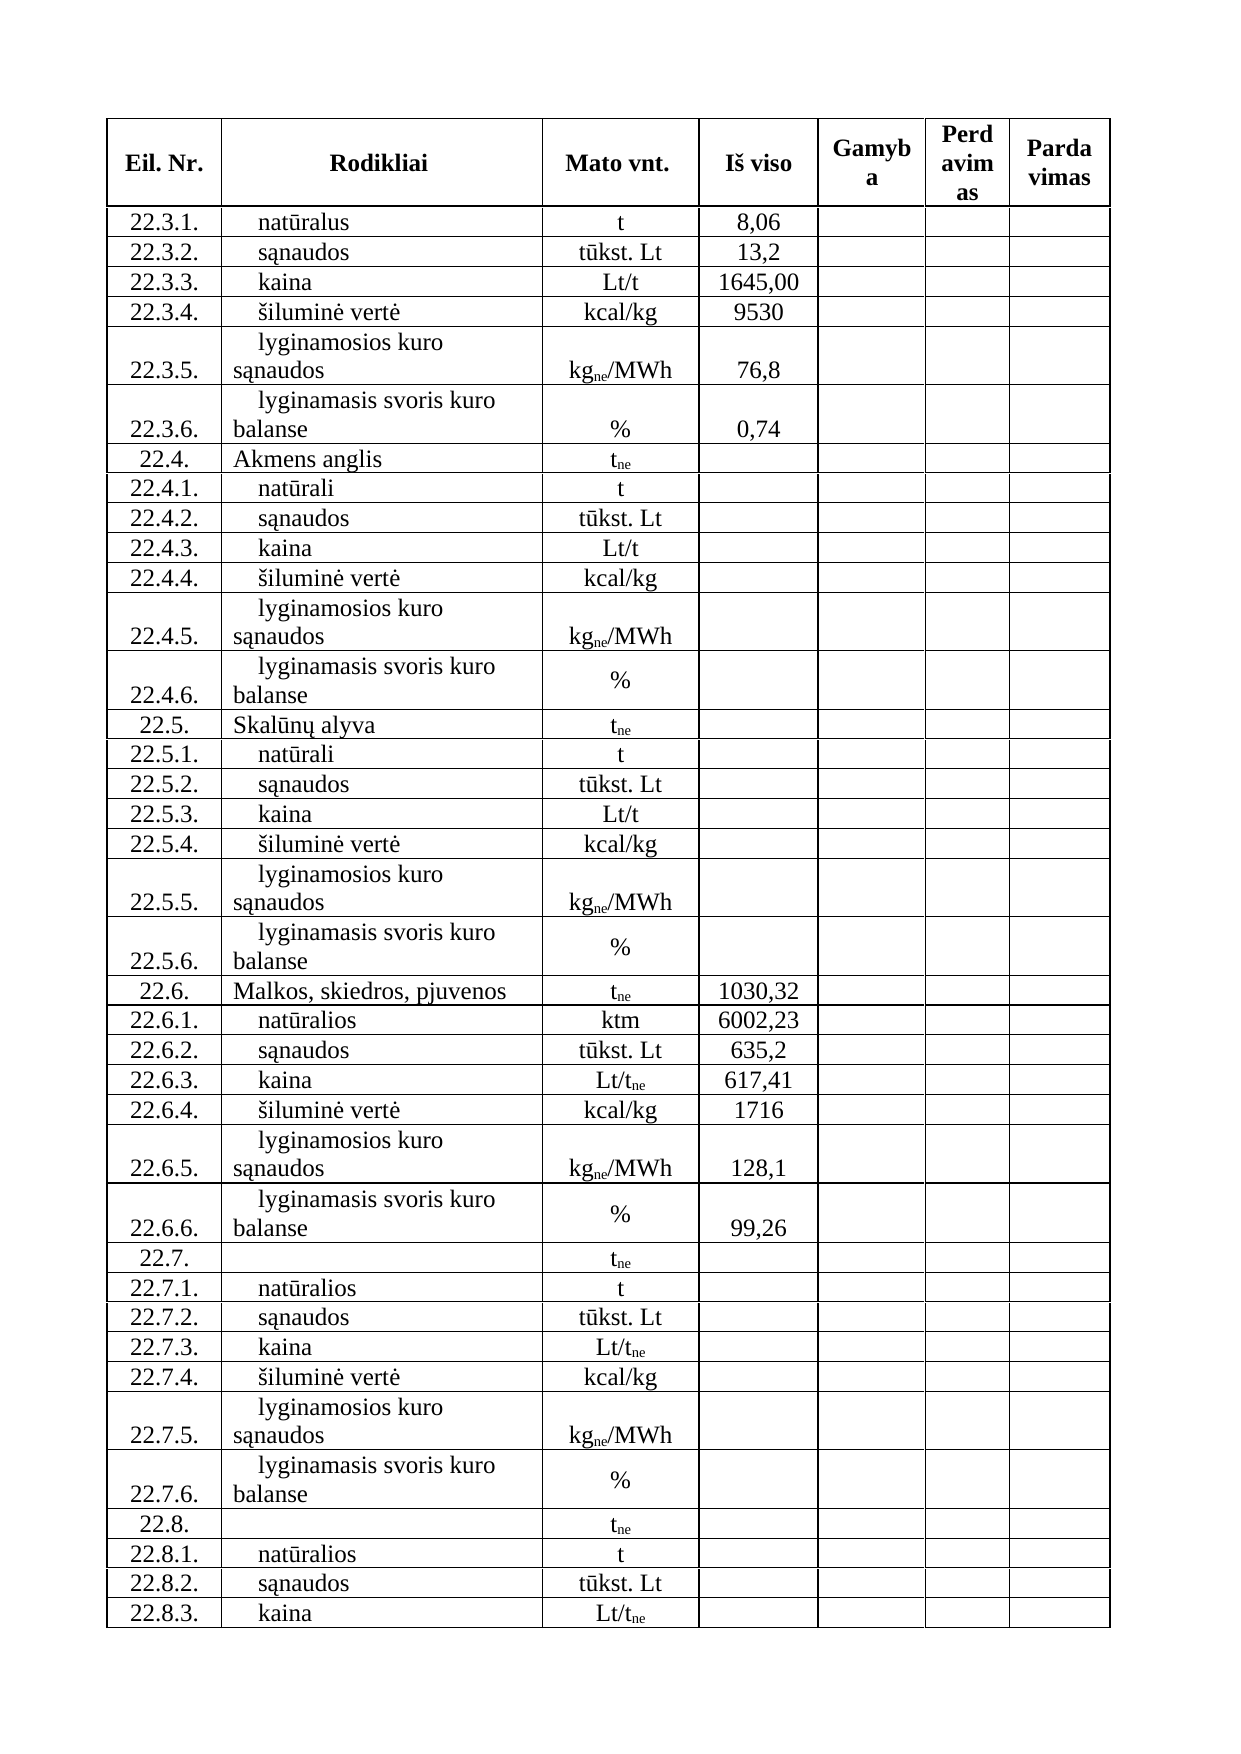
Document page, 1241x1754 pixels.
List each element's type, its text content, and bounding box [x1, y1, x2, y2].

table_cell 22.4. [108, 444, 221, 472]
table_cell natūrali [222, 740, 542, 768]
table_cell [819, 1509, 924, 1538]
table_cell 22.7.3. [108, 1332, 221, 1361]
table_cell [1010, 829, 1109, 858]
table_cell [700, 917, 817, 975]
table_cell [926, 1243, 1009, 1272]
table_cell [700, 1569, 817, 1597]
table_cell t [543, 740, 698, 768]
table_cell 22.6. [108, 976, 221, 1004]
table_cell kgne/MWh [543, 1125, 698, 1182]
table_cell 1030,32 [700, 976, 817, 1004]
table_cell 22.4.5. [108, 593, 221, 650]
table_cell [700, 474, 817, 502]
table_cell [1010, 799, 1109, 828]
table_cell [926, 208, 1009, 236]
table_cell [819, 1332, 924, 1361]
table_header Eil. Nr. [108, 119, 221, 205]
table_cell 22.5.1. [108, 740, 221, 768]
table_cell Lt/t [543, 533, 698, 562]
table_cell [700, 1303, 817, 1331]
table_cell 13,2 [700, 237, 817, 266]
table_cell 128,1 [700, 1125, 817, 1182]
table_cell 22.8.2. [108, 1569, 221, 1597]
table_cell 22.8. [108, 1509, 221, 1538]
table_cell [926, 1509, 1009, 1538]
table_cell [926, 1095, 1009, 1124]
table_header Iš viso [700, 119, 817, 205]
table_cell tūkst. Lt [543, 503, 698, 532]
table_cell [222, 1509, 542, 1538]
table_cell [926, 267, 1009, 296]
table_cell 22.3.4. [108, 297, 221, 326]
table_cell [700, 710, 817, 738]
table_cell [700, 1539, 817, 1567]
table_cell [1010, 710, 1109, 738]
table_cell sąnaudos [222, 1569, 542, 1597]
table_cell kcal/kg [543, 563, 698, 592]
table_cell 22.6.1. [108, 1006, 221, 1034]
table_cell [819, 474, 924, 502]
table_cell [819, 1125, 924, 1182]
table_cell 22.8.1. [108, 1539, 221, 1567]
table_cell [926, 1539, 1009, 1567]
table_cell 1716 [700, 1095, 817, 1124]
table_cell [926, 799, 1009, 828]
table_cell [1010, 1035, 1109, 1064]
table_cell [926, 1450, 1009, 1508]
table_cell [819, 1539, 924, 1567]
table_cell [700, 1450, 817, 1508]
table_cell [1010, 1243, 1109, 1272]
table_cell [819, 237, 924, 266]
table_cell [819, 297, 924, 326]
table_cell [819, 917, 924, 975]
table_cell [1010, 1539, 1109, 1567]
table_cell [1010, 267, 1109, 296]
table_cell [1010, 503, 1109, 532]
table_cell kaina [222, 1332, 542, 1361]
table_cell lyginamosios kuro sąnaudos [222, 327, 542, 384]
table_cell [819, 1569, 924, 1597]
table_cell 22.4.4. [108, 563, 221, 592]
table_cell Lt/tne [543, 1332, 698, 1361]
table_cell [700, 769, 817, 798]
table_cell [1010, 740, 1109, 768]
table_cell kgne/MWh [543, 859, 698, 916]
table_cell [1010, 651, 1109, 709]
table_cell 22.3.2. [108, 237, 221, 266]
table_cell [926, 859, 1009, 916]
table_cell sąnaudos [222, 237, 542, 266]
table_cell [700, 1332, 817, 1361]
table_cell % [543, 385, 698, 443]
table_cell lyginamasis svoris kuro balanse [222, 651, 542, 709]
table_cell tūkst. Lt [543, 1303, 698, 1331]
table_cell [819, 1450, 924, 1508]
table_cell lyginamasis svoris kuro balanse [222, 385, 542, 443]
table_cell natūralios [222, 1006, 542, 1034]
table_cell [700, 740, 817, 768]
table_cell [819, 710, 924, 738]
table_cell % [543, 651, 698, 709]
table_cell [819, 859, 924, 916]
table_cell [1010, 1569, 1109, 1597]
table_cell [819, 829, 924, 858]
table_cell 635,2 [700, 1035, 817, 1064]
table_cell [926, 385, 1009, 443]
table_cell sąnaudos [222, 503, 542, 532]
table_cell [926, 444, 1009, 472]
table_cell tūkst. Lt [543, 237, 698, 266]
table_cell [700, 503, 817, 532]
table_cell [1010, 1273, 1109, 1301]
table_cell 0,74 [700, 385, 817, 443]
table_cell % [543, 917, 698, 975]
table_cell [1010, 1362, 1109, 1391]
table_cell [819, 1303, 924, 1331]
table_cell Lt/t [543, 799, 698, 828]
table_cell [926, 829, 1009, 858]
table_cell 22.7. [108, 1243, 221, 1272]
table_cell kaina [222, 1065, 542, 1094]
table_cell [1010, 1184, 1109, 1242]
table_cell [1010, 533, 1109, 562]
table_cell 22.4.1. [108, 474, 221, 502]
table_cell [819, 1273, 924, 1301]
table_cell [926, 769, 1009, 798]
table_cell [1010, 1065, 1109, 1094]
table_cell [1010, 1125, 1109, 1182]
table_cell 22.5.6. [108, 917, 221, 975]
table_cell [819, 1065, 924, 1094]
table_cell [819, 740, 924, 768]
table_cell kaina [222, 533, 542, 562]
table_cell t [543, 1539, 698, 1567]
table_cell 617,41 [700, 1065, 817, 1094]
table_cell [1010, 1598, 1109, 1627]
table_cell kgne/MWh [543, 1392, 698, 1449]
table_cell [819, 976, 924, 1004]
table_cell sąnaudos [222, 769, 542, 798]
table_cell [926, 651, 1009, 709]
table_cell sąnaudos [222, 1035, 542, 1064]
table_cell 22.3.1. [108, 208, 221, 236]
table_cell [700, 829, 817, 858]
table_header Mato vnt. [543, 119, 698, 205]
table_cell t [543, 1273, 698, 1301]
table_cell [819, 503, 924, 532]
table_cell [819, 208, 924, 236]
table_cell šiluminė vertė [222, 563, 542, 592]
table_cell lyginamasis svoris kuro balanse [222, 1184, 542, 1242]
table_cell tne [543, 1243, 698, 1272]
table_cell [700, 533, 817, 562]
table_cell lyginamosios kuro sąnaudos [222, 1392, 542, 1449]
table_cell natūralios [222, 1539, 542, 1567]
table_cell 22.5.5. [108, 859, 221, 916]
table_cell [926, 533, 1009, 562]
table_cell lyginamosios kuro sąnaudos [222, 1125, 542, 1182]
table_cell kaina [222, 267, 542, 296]
table_cell Lt/tne [543, 1065, 698, 1094]
table_cell [926, 976, 1009, 1004]
table_cell Akmens anglis [222, 444, 542, 472]
table_cell [1010, 917, 1109, 975]
table_cell [926, 1035, 1009, 1064]
table_cell kgne/MWh [543, 327, 698, 384]
table_cell [1010, 327, 1109, 384]
table_cell [819, 593, 924, 650]
table_cell 22.4.3. [108, 533, 221, 562]
table_cell [1010, 859, 1109, 916]
table_cell [700, 859, 817, 916]
table_cell lyginamasis svoris kuro balanse [222, 917, 542, 975]
table_cell [819, 769, 924, 798]
table_cell tūkst. Lt [543, 1569, 698, 1597]
table_cell [700, 444, 817, 472]
table_cell kaina [222, 1598, 542, 1627]
table_cell 8,06 [700, 208, 817, 236]
table_cell [926, 1125, 1009, 1182]
table_cell [926, 1362, 1009, 1391]
table_cell [1010, 1509, 1109, 1538]
table_cell 22.5.4. [108, 829, 221, 858]
table_cell [819, 563, 924, 592]
table_cell 22.6.4. [108, 1095, 221, 1124]
table_cell 22.8.3. [108, 1598, 221, 1627]
table_cell 9530 [700, 297, 817, 326]
table_cell tūkst. Lt [543, 1035, 698, 1064]
table_cell Malkos, skiedros, pjuvenos [222, 976, 542, 1004]
table_cell 1645,00 [700, 267, 817, 296]
table_cell [819, 444, 924, 472]
table_cell tūkst. Lt [543, 769, 698, 798]
table_cell 22.5. [108, 710, 221, 738]
table_cell 22.7.6. [108, 1450, 221, 1508]
table_cell 22.7.4. [108, 1362, 221, 1391]
table_cell [1010, 1392, 1109, 1449]
table_cell 22.6.2. [108, 1035, 221, 1064]
table_cell tne [543, 976, 698, 1004]
table_cell [819, 327, 924, 384]
table_cell % [543, 1184, 698, 1242]
table_cell lyginamosios kuro sąnaudos [222, 593, 542, 650]
table_cell [819, 1184, 924, 1242]
table_cell t [543, 474, 698, 502]
table_cell [222, 1243, 542, 1272]
table_cell šiluminė vertė [222, 1095, 542, 1124]
table_cell [819, 1392, 924, 1449]
table_cell [819, 1095, 924, 1124]
table_cell [1010, 1303, 1109, 1331]
table_cell 22.7.2. [108, 1303, 221, 1331]
table_cell 22.6.3. [108, 1065, 221, 1094]
table_cell [926, 1598, 1009, 1627]
table_cell [1010, 593, 1109, 650]
table_cell [819, 1362, 924, 1391]
table_cell 22.7.5. [108, 1392, 221, 1449]
table_cell tne [543, 1509, 698, 1538]
table_cell [819, 1598, 924, 1627]
table_cell [926, 1184, 1009, 1242]
table_cell šiluminė vertė [222, 829, 542, 858]
table_cell Lt/t [543, 267, 698, 296]
table_cell kcal/kg [543, 297, 698, 326]
table_cell 6002,23 [700, 1006, 817, 1034]
table_cell [700, 1598, 817, 1627]
table_cell [819, 1243, 924, 1272]
table_cell šiluminė vertė [222, 297, 542, 326]
table_cell 22.3.5. [108, 327, 221, 384]
table_cell kgne/MWh [543, 593, 698, 650]
table_cell [700, 593, 817, 650]
table_cell ktm [543, 1006, 698, 1034]
table_cell kcal/kg [543, 1362, 698, 1391]
table_cell 99,26 [700, 1184, 817, 1242]
table_cell t [543, 208, 698, 236]
table_cell [926, 503, 1009, 532]
table_cell 76,8 [700, 327, 817, 384]
table_cell 22.6.6. [108, 1184, 221, 1242]
table_cell 22.4.6. [108, 651, 221, 709]
table_cell kaina [222, 799, 542, 828]
table_cell lyginamasis svoris kuro balanse [222, 1450, 542, 1508]
table_cell 22.4.2. [108, 503, 221, 532]
table_cell [926, 1303, 1009, 1331]
table_cell [926, 327, 1009, 384]
table_cell [926, 297, 1009, 326]
table_cell [819, 267, 924, 296]
table_cell [1010, 385, 1109, 443]
table_cell kcal/kg [543, 829, 698, 858]
table_cell [700, 1273, 817, 1301]
table_cell [926, 593, 1009, 650]
table_cell 22.5.2. [108, 769, 221, 798]
table_cell [1010, 976, 1109, 1004]
table_cell [1010, 1450, 1109, 1508]
table_cell [1010, 769, 1109, 798]
table_cell 22.5.3. [108, 799, 221, 828]
table_cell % [543, 1450, 698, 1508]
table_cell natūralus [222, 208, 542, 236]
table_cell 22.3.3. [108, 267, 221, 296]
table_cell Lt/tne [543, 1598, 698, 1627]
table_cell [926, 1273, 1009, 1301]
table_cell [700, 1509, 817, 1538]
table_cell [819, 799, 924, 828]
table_cell [819, 1035, 924, 1064]
table_cell [926, 917, 1009, 975]
table_cell 22.3.6. [108, 385, 221, 443]
table_header Perdavimas [926, 119, 1009, 205]
table_cell [926, 710, 1009, 738]
table_cell [819, 533, 924, 562]
table_cell [819, 385, 924, 443]
table_cell [1010, 1095, 1109, 1124]
table_cell [1010, 444, 1109, 472]
table_cell [700, 1362, 817, 1391]
table_cell Skalūnų alyva [222, 710, 542, 738]
table_cell sąnaudos [222, 1303, 542, 1331]
table_cell [1010, 237, 1109, 266]
table_cell lyginamosios kuro sąnaudos [222, 859, 542, 916]
table_cell [700, 1243, 817, 1272]
table_cell natūrali [222, 474, 542, 502]
table_cell [1010, 474, 1109, 502]
table_cell tne [543, 710, 698, 738]
table_cell [926, 237, 1009, 266]
table_cell [700, 799, 817, 828]
table_cell [700, 563, 817, 592]
table_cell [700, 651, 817, 709]
table_cell [926, 1332, 1009, 1361]
table_cell [926, 563, 1009, 592]
table_header Rodikliai [222, 119, 542, 205]
table_cell 22.7.1. [108, 1273, 221, 1301]
table_cell kcal/kg [543, 1095, 698, 1124]
table_cell [926, 1392, 1009, 1449]
table_cell [1010, 208, 1109, 236]
table_cell [926, 740, 1009, 768]
table_cell natūralios [222, 1273, 542, 1301]
table_header Gamyba [819, 119, 924, 205]
table_cell [1010, 297, 1109, 326]
table_cell [926, 474, 1009, 502]
table_cell [1010, 1006, 1109, 1034]
table_cell [926, 1006, 1009, 1034]
table_cell [926, 1569, 1009, 1597]
table_cell [1010, 1332, 1109, 1361]
table_cell tne [543, 444, 698, 472]
table_cell [1010, 563, 1109, 592]
table_cell [926, 1065, 1009, 1094]
table_cell [819, 651, 924, 709]
table_cell [700, 1392, 817, 1449]
table_header Pardavimas [1010, 119, 1109, 205]
table_cell 22.6.5. [108, 1125, 221, 1182]
table_cell [819, 1006, 924, 1034]
table_cell šiluminė vertė [222, 1362, 542, 1391]
